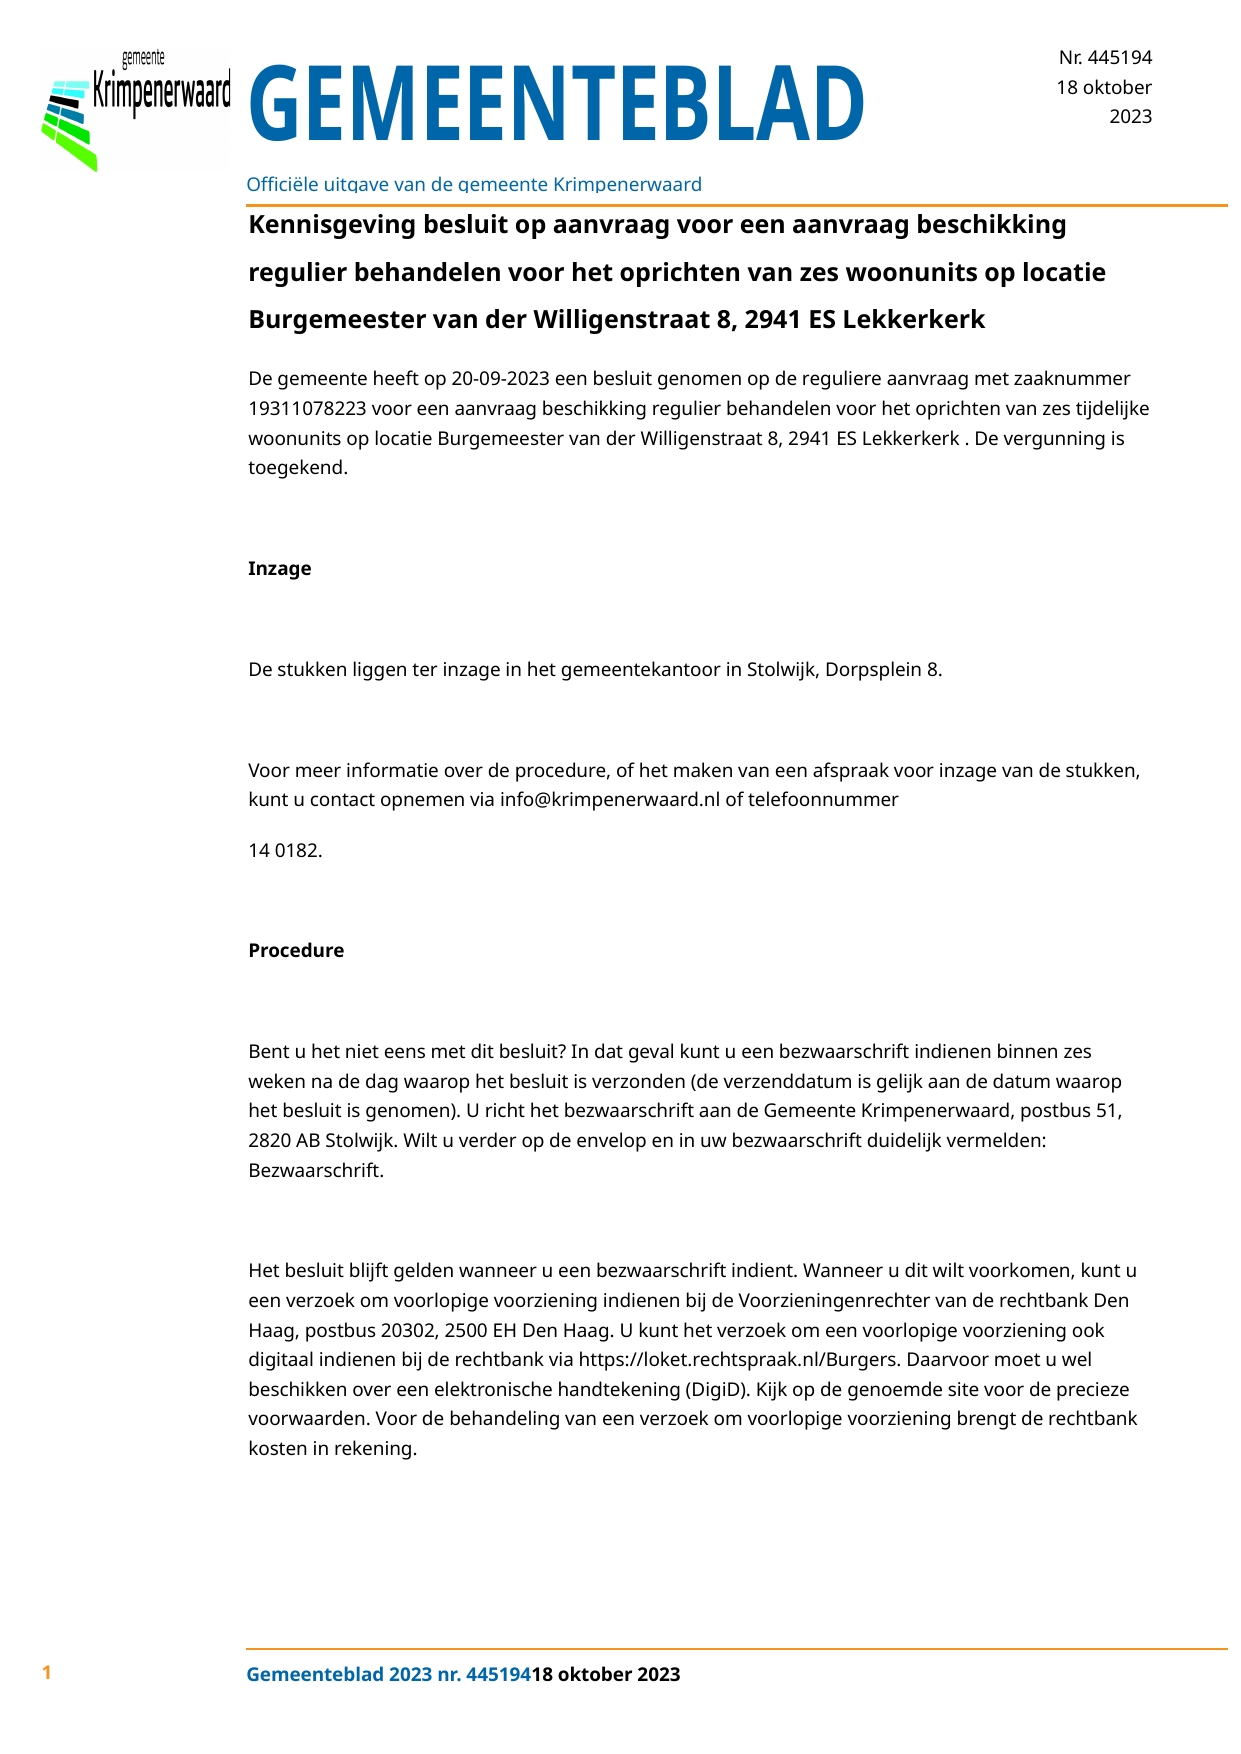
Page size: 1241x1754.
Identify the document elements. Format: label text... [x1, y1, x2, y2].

text Voor meer informatie over de procedure, of het maken van een afspraak voor inzage van de stukken, kunt u contact opnemen via info@krimpenerwaard.nl of telefoonnummer [248, 757, 1152, 812]
text 14 0182. [248, 837, 1152, 862]
text De gemeente heeft op 20-09-2023 een besluit genomen op de reguliere aanvraag met zaaknummer 19311078223 voor een aanvraag beschikking regulier behandelen voor het oprichten van zes tijdelijke woonunits op locatie Burgemeester van der Willigenstraat 8, 2941 ES Lekkerkerk . De vergunning is toegekend. [248, 366, 1152, 480]
text Kennisgeving besluit op aanvraag voor een aanvraag beschikking regulier behandelen voor het oprichten van zes woonunits op locatie Burgemeester van der Willigenstraat 8, 2941 ES Lekkerkerk [248, 207, 1152, 336]
text Procedure [248, 938, 1152, 963]
text Bent u het niet eens met dit besluit? In dat geval kunt u een bezwaarschrift indienen binnen zes weken na de dag waarop het besluit is verzonden (de verzenddatum is gelijk aan de datum waarop het besluit is genomen). U richt het bezwaarschrift aan de Gemeente Krimpenerwaard, postbus 51, 2820 AB Stolwijk. Wilt u verder op de envelop en in uw bezwaarschrift duidelijk vermelden: Bezwaarschrift. [248, 1038, 1152, 1182]
text De stukken liggen ter inzage in het gemeentekantoor in Stolwijk, Dorpsplein 8. [248, 656, 1152, 682]
text Inzage [248, 555, 1152, 581]
picture [41, 47, 231, 172]
text Het besluit blijft gelden wanneer u een bezwaarschrift indient. Wanneer u dit wilt voorkomen, kunt u een verzoek om voorlopige voorziening indienen bij de Voorzieningenrechter van de rechtbank Den Haag, postbus 20302, 2500 EH Den Haag. U kunt het verzoek om een voorlopige voorziening ook digitaal indienen bij de rechtbank via https://loket.rechtspraak.nl/Burgers. Daarvoor moet u wel beschikken over een elektronische handtekening (DigiD). Kijk op de genoemde site voor de precieze voorwaarden. Voor de behandeling van een verzoek om voorlopige voorziening brengt de rechtbank kosten in rekening. [248, 1258, 1152, 1461]
